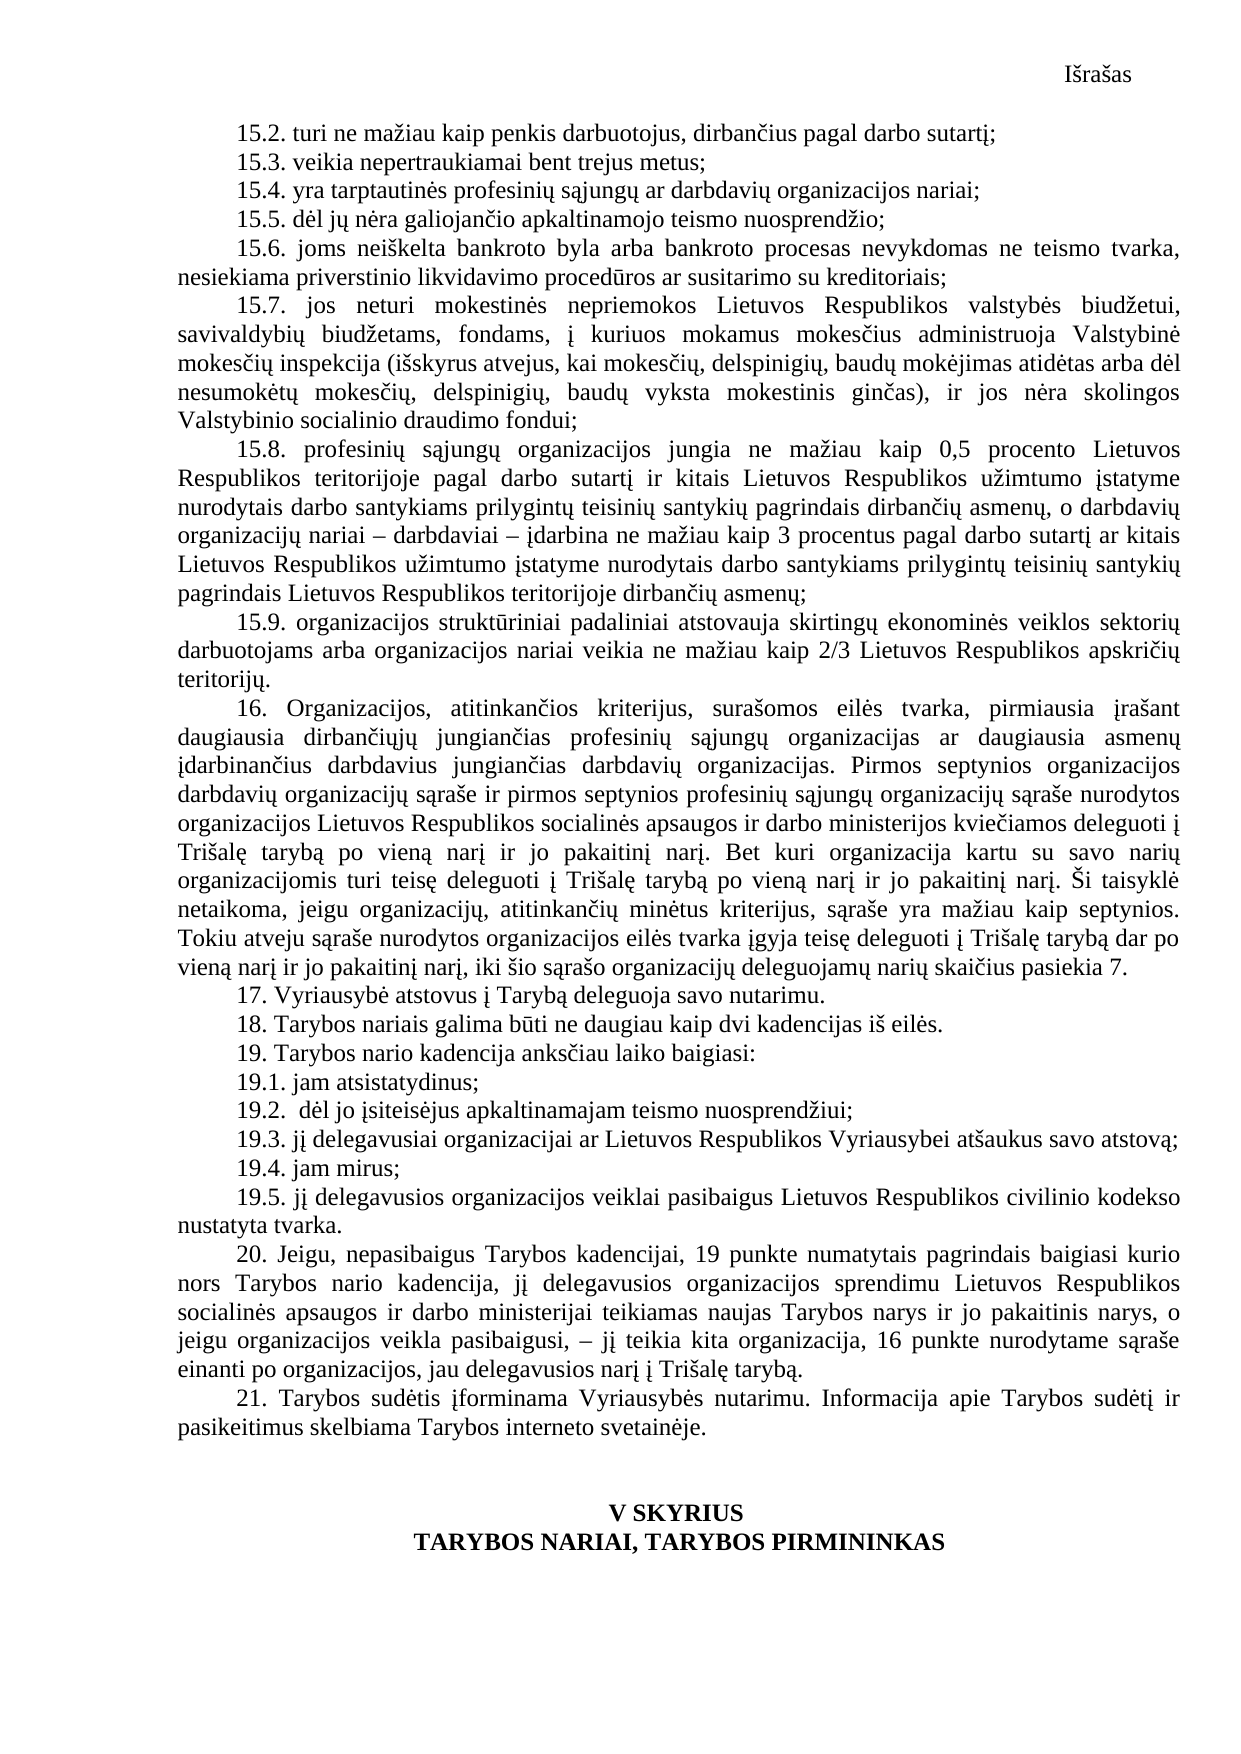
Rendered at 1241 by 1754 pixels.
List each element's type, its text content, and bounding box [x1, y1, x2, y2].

text 19.5. jį delegavusios organizacijos veiklai pasibaigus Lietuvos Respublikos civilinio kodekso nustatyta tvarka. [177, 1182, 1181, 1239]
text 17. Vyriausybė atstovus į Tarybą deleguoja savo nutarimu. [177, 981, 1181, 1009]
text 20. Jeigu, nepasibaigus Tarybos kadencijai, 19 punkte numatytais pagrindais baigiasi kurio nors Tarybos nario kadencija, jį delegavusios organizacijos sprendimu Lietuvos Respublikos socialinės apsaugos ir darbo ministerijai teikiamas naujas Tarybos narys ir jo pakaitinis narys, o jeigu organizacijos veikla pasibaigusi, – jį teikia kita organizacija, 16 punkte nurodytame sąraše einanti po organizacijos, jau delegavusios narį į Trišalę tarybą. [177, 1239, 1181, 1383]
text 18. Tarybos nariais galima būti ne daugiau kaip dvi kadencijas iš eilės. [177, 1009, 1181, 1038]
text 15.7. jos neturi mokestinės nepriemokos Lietuvos Respublikos valstybės biudžetui, savivaldybių biudžetams, fondams, į kuriuos mokamus mokesčius administruoja Valstybinė mokesčių inspekcija (išskyrus atvejus, kai mokesčių, delspinigių, baudų mokėjimas atidėtas arba dėl nesumokėtų mokesčių, delspinigių, baudų vyksta mokestinis ginčas), ir jos nėra skolingos Valstybinio socialinio draudimo fondui; [177, 291, 1181, 434]
text 19. Tarybos nario kadencija anksčiau laiko baigiasi: [177, 1038, 1181, 1067]
text 19.2. dėl jo įsiteisėjus apkaltinamajam teismo nuosprendžiui; [177, 1096, 1181, 1124]
text 19.1. jam atsistatydinus; [177, 1067, 1181, 1096]
text V SKYRIUS [177, 1498, 1181, 1527]
text 15.8. profesinių sąjungų organizacijos jungia ne mažiau kaip 0,5 procento Lietuvos Respublikos teritorijoje pagal darbo sutartį ir kitais Lietuvos Respublikos užimtumo įstatyme nurodytais darbo santykiams prilygintų teisinių santykių pagrindais dirbančių asmenų, o darbdavių organizacijų nariai – darbdaviai – įdarbina ne mažiau kaip 3 procentus pagal darbo sutartį ar kitais Lietuvos Respublikos užimtumo įstatyme nurodytais darbo santykiams prilygintų teisinių santykių pagrindais Lietuvos Respublikos teritorijoje dirbančių asmenų; [177, 434, 1181, 607]
text 19.4. jam mirus; [177, 1153, 1181, 1182]
text TARYBOS NARIAI, TARYBOS PIRMININKAS [177, 1527, 1181, 1556]
text 16. Organizacijos, atitinkančios kriterijus, surašomos eilės tvarka, pirmiausia įrašant daugiausia dirbančiųjų jungiančias profesinių sąjungų organizacijas ar daugiausia asmenų įdarbinančius darbdavius jungiančias darbdavių organizacijas. Pirmos septynios organizacijos darbdavių organizacijų sąraše ir pirmos septynios profesinių sąjungų organizacijų sąraše nurodytos organizacijos Lietuvos Respublikos socialinės apsaugos ir darbo ministerijos kviečiamos deleguoti į Trišalę tarybą po vieną narį ir jo pakaitinį narį. Bet kuri organizacija kartu su savo narių organizacijomis turi teisę deleguoti į Trišalę tarybą po vieną narį ir jo pakaitinį narį. Ši taisyklė netaikoma, jeigu organizacijų, atitinkančių minėtus kriterijus, sąraše yra mažiau kaip septynios. Tokiu atveju sąraše nurodytos organizacijos eilės tvarka įgyja teisę deleguoti į Trišalę tarybą dar po vieną narį ir jo pakaitinį narį, iki šio sąrašo organizacijų deleguojamų narių skaičius pasiekia 7. [177, 693, 1181, 981]
text 19.3. jį delegavusiai organizacijai ar Lietuvos Respublikos Vyriausybei atšaukus savo atstovą; [177, 1124, 1181, 1153]
text 15.9. organizacijos struktūriniai padaliniai atstovauja skirtingų ekonominės veiklos sektorių darbuotojams arba organizacijos nariai veikia ne mažiau kaip 2/3 Lietuvos Respublikos apskričių teritorijų. [177, 607, 1181, 693]
text 21. Tarybos sudėtis įforminama Vyriausybės nutarimu. Informacija apie Tarybos sudėtį ir pasikeitimus skelbiama Tarybos interneto svetainėje. [177, 1383, 1181, 1441]
text 15.3. veikia nepertraukiamai bent trejus metus; [177, 147, 1181, 176]
text 15.2. turi ne mažiau kaip penkis darbuotojus, dirbančius pagal darbo sutartį; [177, 118, 1181, 147]
text 15.6. joms neiškelta bankroto byla arba bankroto procesas nevykdomas ne teismo tvarka, nesiekiama priverstinio likvidavimo procedūros ar susitarimo su kreditoriais; [177, 233, 1181, 291]
text 15.5. dėl jų nėra galiojančio apkaltinamojo teismo nuosprendžio; [177, 204, 1181, 233]
text 15.4. yra tarptautinės profesinių sąjungų ar darbdavių organizacijos nariai; [177, 176, 1181, 204]
